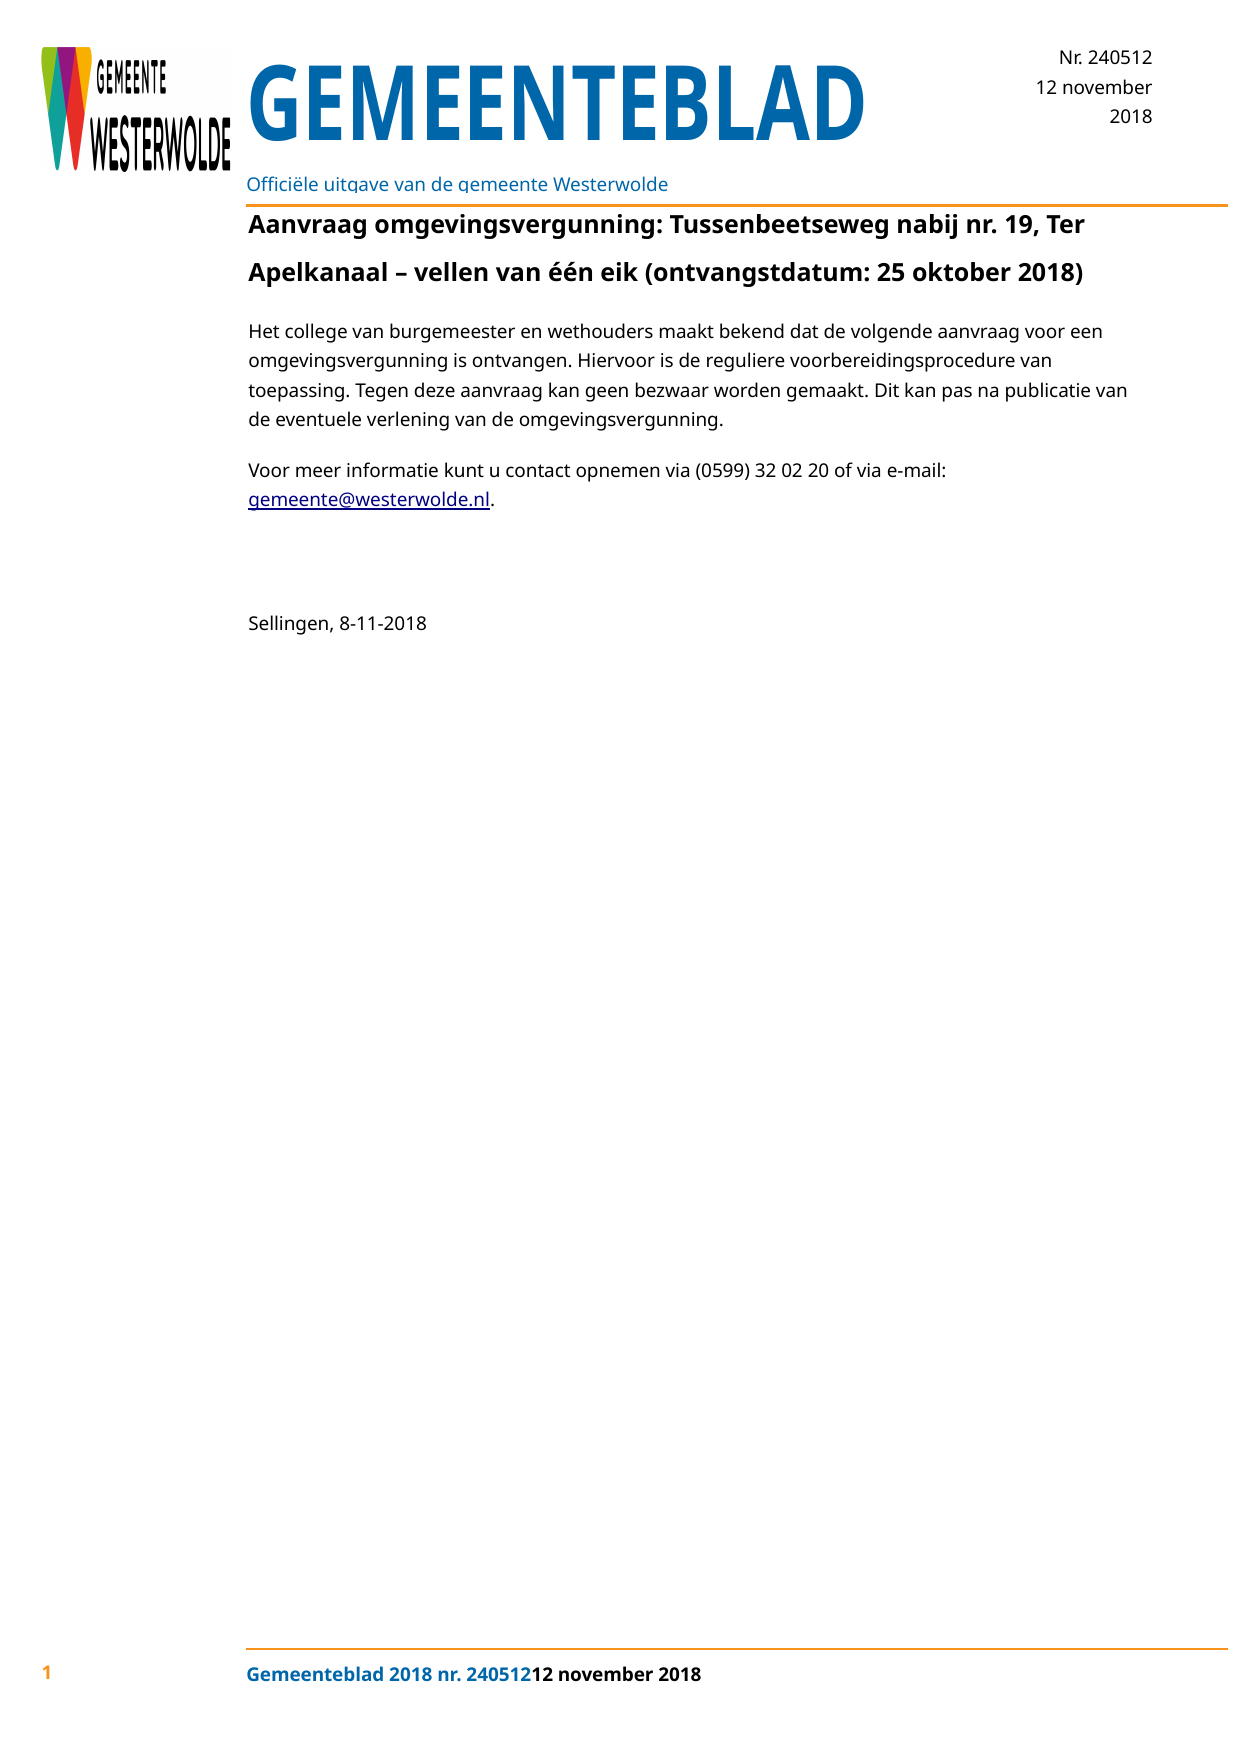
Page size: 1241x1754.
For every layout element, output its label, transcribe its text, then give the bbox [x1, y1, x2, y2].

text Aanvraag omgevingsvergunning: Tussenbeetseweg nabij nr. 19, Ter Apelkanaal – vellen van één eik (ontvangstdatum: 25 oktober 2018) [248, 207, 1152, 288]
text Sellingen, 8-11-2018 [248, 611, 1152, 636]
text Het college van burgemeester en wethouders maakt bekend dat de volgende aanvraag voor een omgevingsvergunning is ontvangen. Hiervoor is de reguliere voorbereidingsprocedure van toepassing. Tegen deze aanvraag kan geen bezwaar worden gemaakt. Dit kan pas na publicatie van de eventuele verlening van de omgevingsvergunning. [248, 318, 1152, 432]
text Voor meer informatie kunt u contact opnemen via (0599) 32 02 20 of via e-mail: gemeente@westerwolde.nl. [248, 457, 1152, 512]
picture [41, 47, 231, 172]
